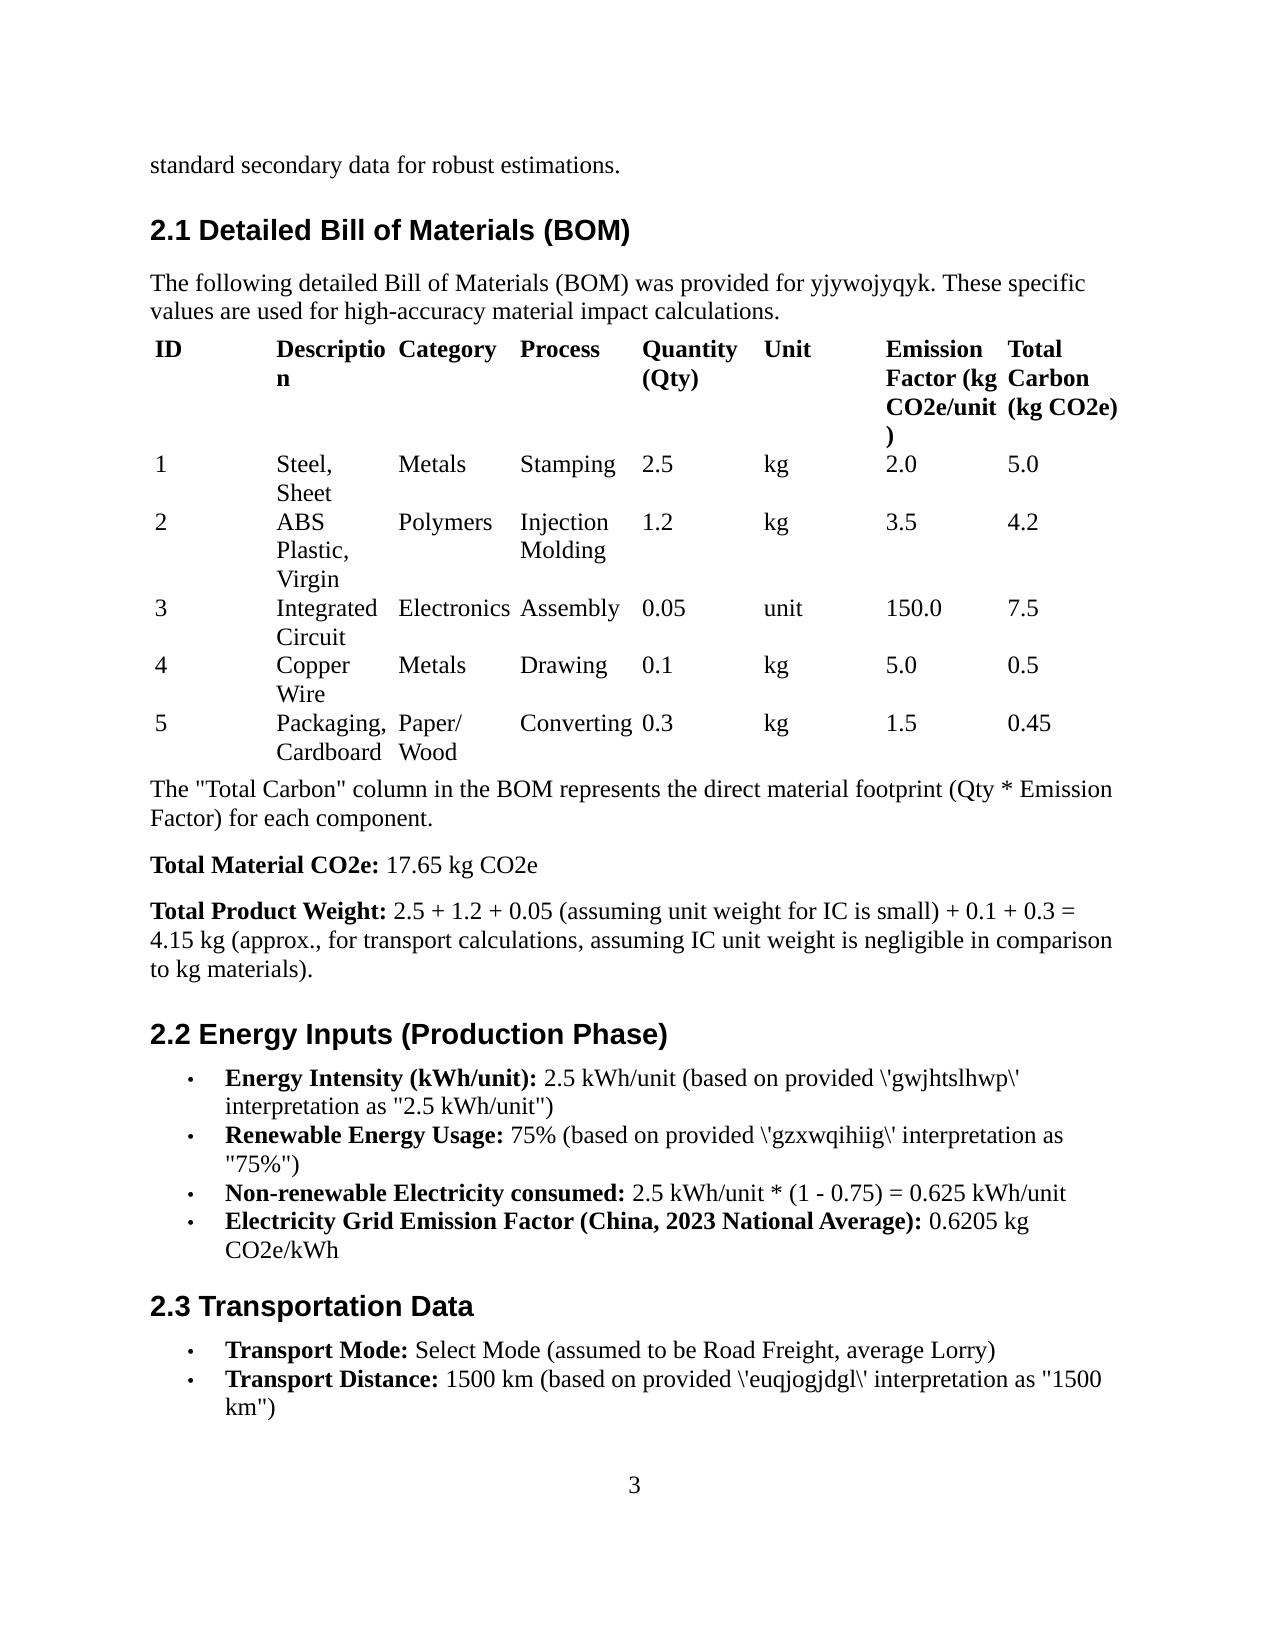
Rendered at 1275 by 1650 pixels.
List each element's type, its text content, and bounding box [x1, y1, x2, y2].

table_cell Metals [394, 449, 516, 507]
table_header Process [516, 334, 637, 449]
table_header Category [394, 334, 516, 449]
table_cell Drawing [516, 650, 637, 708]
table_header Description [272, 334, 394, 449]
table_cell Converting [516, 708, 637, 765]
table_cell ABS Plastic, Virgin [272, 507, 394, 593]
list Energy Intensity (kWh/unit): 2.5 kWh/unit (based on provided \'gwjhtslhwp\' interpretation as "2.5 kWh/unit") [187, 1063, 1125, 1120]
text The following detailed Bill of Materials (BOM) was provided for yjywojyqyk. These specific values are used for high-accuracy material impact calculations. [150, 268, 1125, 325]
table_header Unit [759, 334, 881, 449]
table_cell 3 [150, 593, 272, 650]
table_cell 5.0 [1003, 449, 1125, 507]
table_cell Copper Wire [272, 650, 394, 708]
table_header Total Carbon (kg CO2e) [1003, 334, 1125, 449]
list Electricity Grid Emission Factor (China, 2023 National Average): 0.6205 kg CO2e/kWh [187, 1206, 1125, 1264]
table_cell 0.1 [638, 650, 759, 708]
table_cell 0.45 [1003, 708, 1125, 765]
table_cell 4.2 [1003, 507, 1125, 593]
table_cell 2 [150, 507, 272, 593]
table_cell Stamping [516, 449, 637, 507]
table_cell 1.2 [638, 507, 759, 593]
text standard secondary data for robust estimations. [150, 150, 1125, 179]
table_cell 0.5 [1003, 650, 1125, 708]
table_cell Integrated Circuit [272, 593, 394, 650]
list Transport Distance: 1500 km (based on provided \'euqjogjdgl\' interpretation as "1500 km") [187, 1364, 1125, 1421]
table_cell 5.0 [881, 650, 1003, 708]
text The "Total Carbon" column in the BOM represents the direct material footprint (Qty * Emission Factor) for each component. [150, 774, 1125, 832]
subtitle 2.3 Transportation Data [150, 1289, 1125, 1322]
list Renewable Energy Usage: 75% (based on provided \'gzxwqihiig\' interpretation as "75%") [187, 1120, 1125, 1178]
table_cell 3.5 [881, 507, 1003, 593]
table_cell 1 [150, 449, 272, 507]
text Total Product Weight: 2.5 + 1.2 + 0.05 (assuming unit weight for IC is small) + 0.1 + 0.3 = 4.15 kg (approx., for transport calculations, assuming IC unit weight is negligible in comparison to kg materials). [150, 896, 1125, 983]
table_cell Assembly [516, 593, 637, 650]
table_cell Injection Molding [516, 507, 637, 593]
table_cell Metals [394, 650, 516, 708]
table_cell Packaging, Cardboard [272, 708, 394, 765]
list Transport Mode: Select Mode (assumed to be Road Freight, average Lorry) [187, 1335, 1125, 1364]
table_header ID [150, 334, 272, 449]
table_cell 2.0 [881, 449, 1003, 507]
table_cell kg [759, 449, 881, 507]
table_cell Electronics [394, 593, 516, 650]
subtitle 2.2 Energy Inputs (Production Phase) [150, 1017, 1125, 1050]
table_cell 2.5 [638, 449, 759, 507]
table_cell 4 [150, 650, 272, 708]
table_cell Paper/Wood [394, 708, 516, 765]
subtitle 2.1 Detailed Bill of Materials (BOM) [150, 213, 1125, 246]
table_cell kg [759, 507, 881, 593]
table_cell kg [759, 708, 881, 765]
table_header Quantity (Qty) [638, 334, 759, 449]
table_cell Steel, Sheet [272, 449, 394, 507]
table_header Emission Factor (kg CO2e/unit) [881, 334, 1003, 449]
list Non-renewable Electricity consumed: 2.5 kWh/unit * (1 - 0.75) = 0.625 kWh/unit [187, 1178, 1125, 1206]
table_cell 7.5 [1003, 593, 1125, 650]
text Total Material CO2e: 17.65 kg CO2e [150, 850, 1125, 878]
table_cell Polymers [394, 507, 516, 593]
table_cell 0.05 [638, 593, 759, 650]
table_cell 150.0 [881, 593, 1003, 650]
table_cell 5 [150, 708, 272, 765]
table_cell 0.3 [638, 708, 759, 765]
table_cell kg [759, 650, 881, 708]
table_cell unit [759, 593, 881, 650]
table_cell 1.5 [881, 708, 1003, 765]
